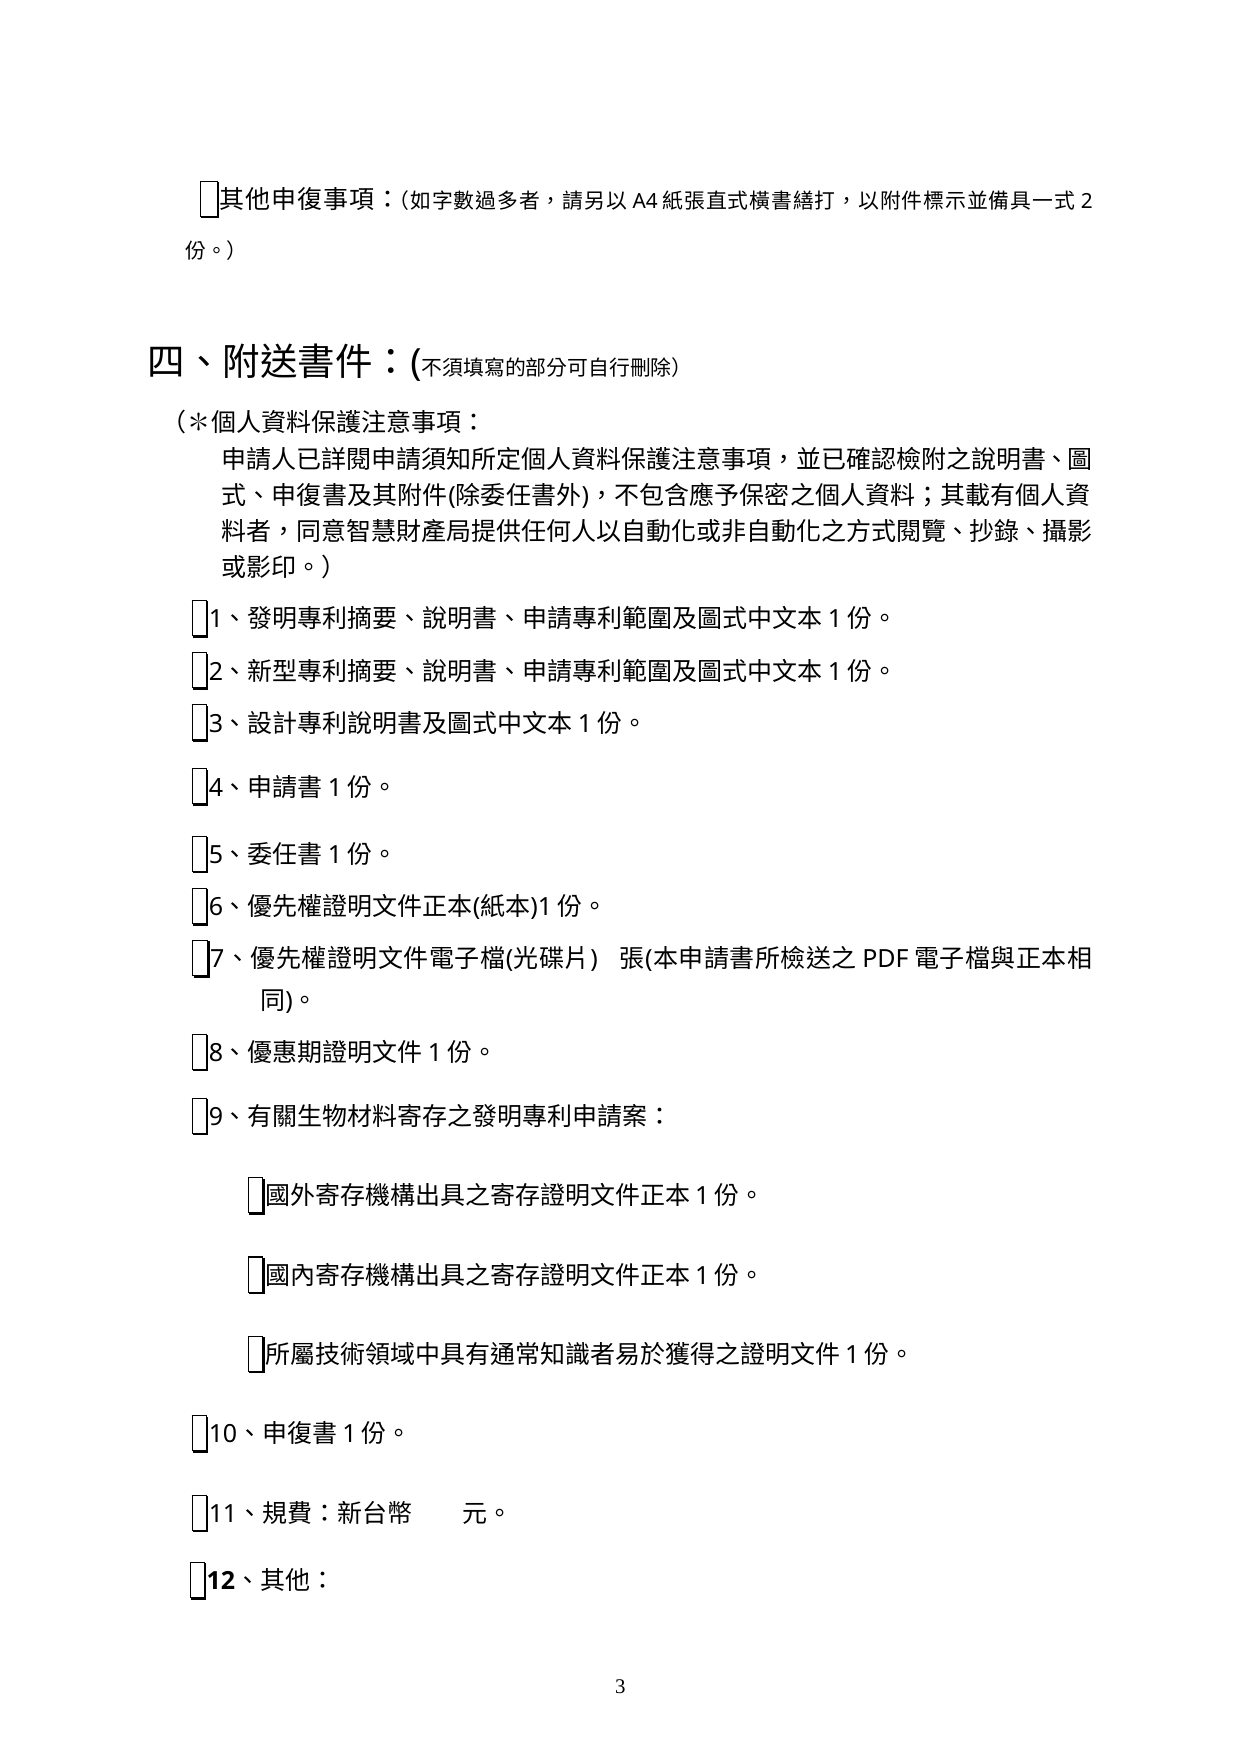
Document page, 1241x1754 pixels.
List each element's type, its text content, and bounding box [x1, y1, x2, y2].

text 11、規費：新台幣 元。 [185, 1477, 1091, 1546]
text 所屬技術領域中具有通常知識者易於獲得之證明文件1份。 [241, 1318, 1090, 1387]
text 1、發明專利摘要、說明書、申請專利範圍及圖式中文本1份。 [185, 594, 1092, 636]
text （✽個人資料保護注意事項： [148, 403, 1092, 439]
text 7、優先權證明文件電子檔(光碟片) 張(本申請書所檢送之PDF電子檔與正本相同)。 [185, 934, 1092, 1018]
text 5、委任書1份。 [185, 830, 1092, 872]
text 4、申請書1份。 [185, 751, 1091, 820]
text 12、其他： [183, 1556, 1092, 1598]
text 6、優先權證明文件正本(紙本)1份。 [185, 882, 1092, 924]
text 四、附送書件：(不須填寫的部分可自行刪除） [148, 336, 1092, 386]
text 8、優惠期證明文件1份。 [185, 1028, 1092, 1070]
text 國內寄存機構出具之寄存證明文件正本1份。 [241, 1239, 1090, 1308]
text 3、設計專利說明書及圖式中文本1份。 [185, 699, 1092, 740]
text 10、申復書1份。 [185, 1398, 1091, 1467]
text 2、新型專利摘要、說明書、申請專利範圍及圖式中文本1份。 [185, 647, 1092, 688]
text 國外寄存機構出具之寄存證明文件正本1份。 [241, 1159, 1090, 1228]
text 9、有關生物材料寄存之發明專利申請案： [185, 1080, 1091, 1149]
text 其他申復事項：（如字數過多者，請另以A4紙張直式橫書繕打，以附件標示並備具一式2份。） [185, 168, 1092, 268]
text 申請人已詳閱申請須知所定個人資料保護注意事項，並已確認檢附之說明書、圖式、申復書及其附件(除委任書外)，不包含應予保密之個人資料；其載有個人資料者，同意智慧財產局提供任何人以自動化或非自動化之方式閱覽、抄錄、攝影或影印。） [221, 439, 1092, 584]
